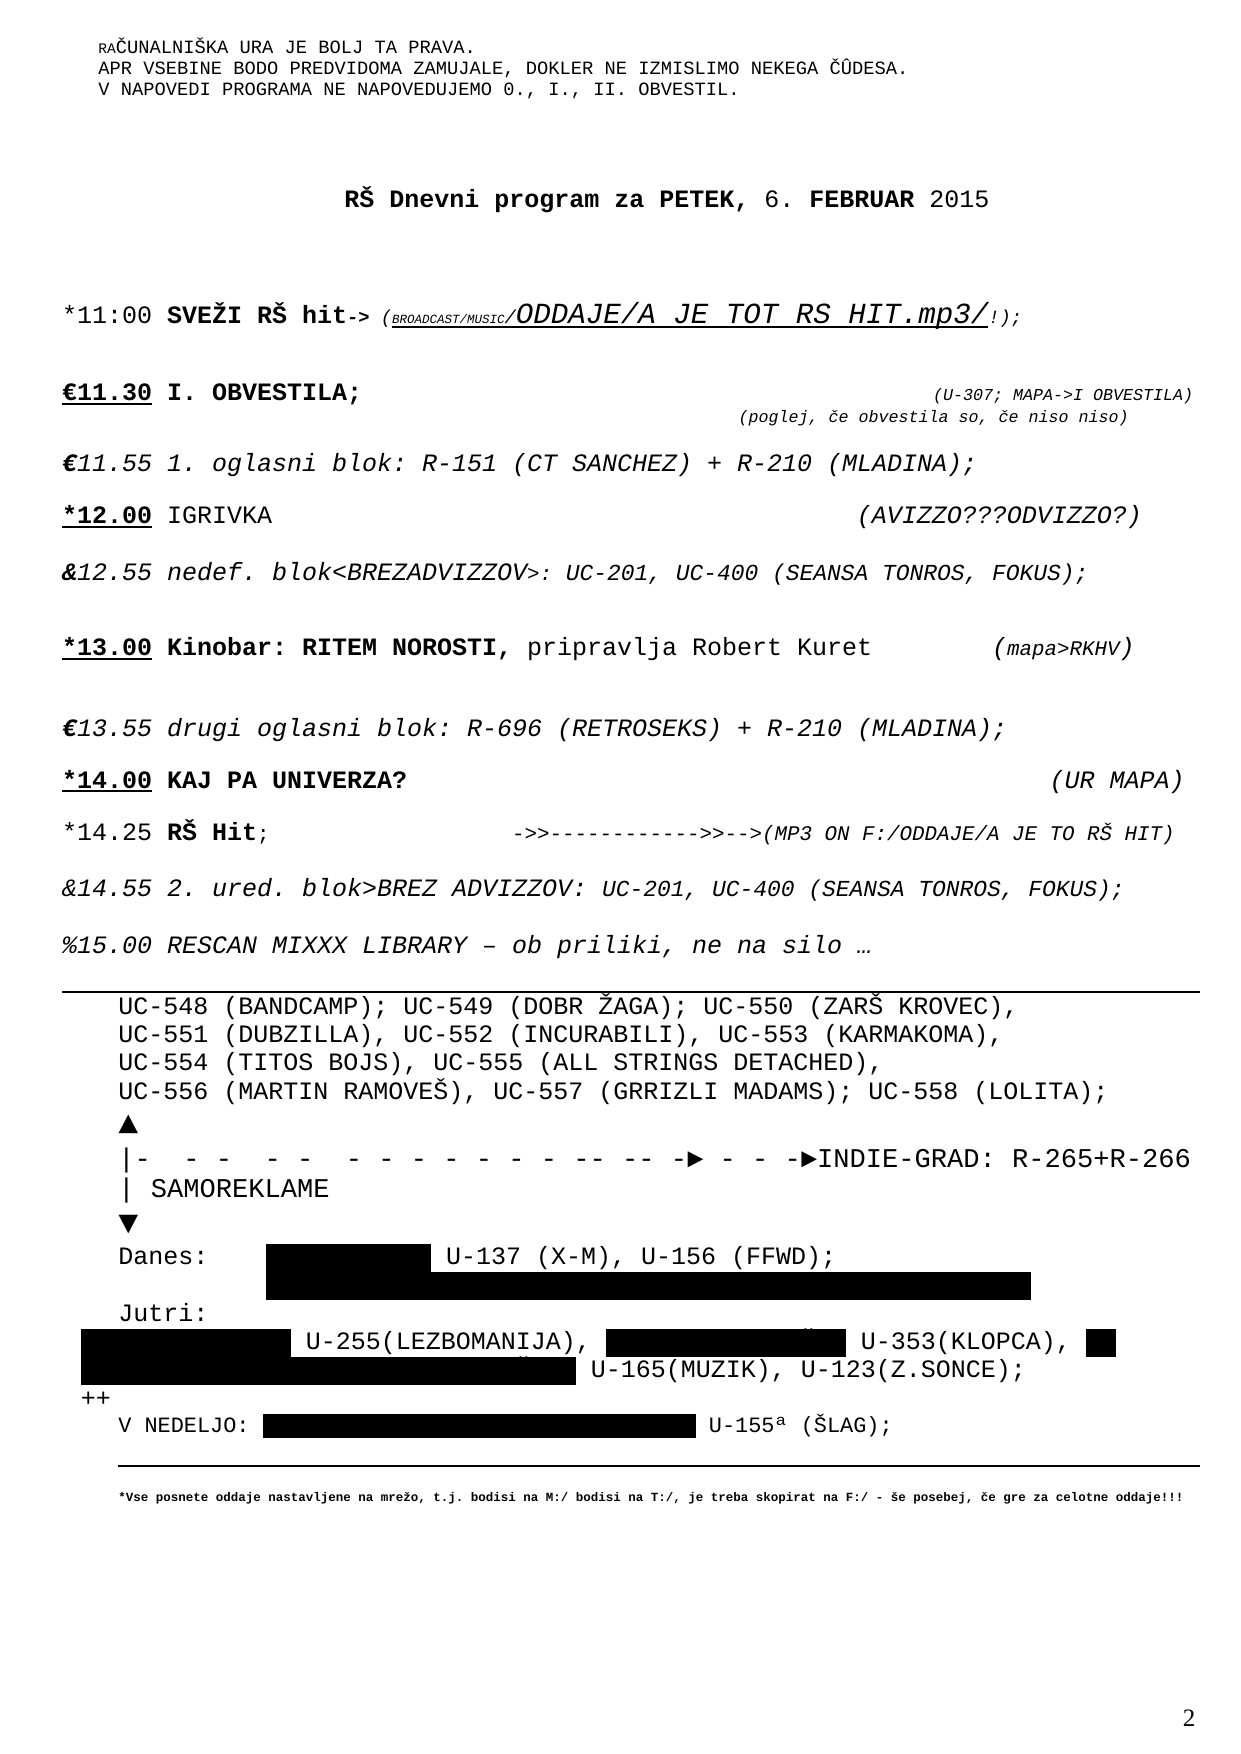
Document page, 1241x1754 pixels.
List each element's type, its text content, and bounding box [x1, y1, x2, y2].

text UC-551 (DUBZILLA), UC-552 (INCURABILI), UC-553 (KARMAKOMA), [118, 1022, 1240, 1050]
text V NEDELJO: U-325 (KONTROLA), U-460 (DROGER), U-155ª (ŠLAG); [118, 1414, 1200, 1438]
text U-340(VJETAR); U-255(LEZBOMANIJA), U-202(SEKTOR Ž); U-353(KLOPCA), U-282(STRIPOFILIJA), U-212(LETEČI); U-165(MUZIK), U-123(Z.SONCE); [81, 1329, 1240, 1385]
text ++ [81, 1385, 1240, 1414]
text *14.00 KAJ PA UNIVERZA? (UR MAPA) [62, 767, 1200, 796]
text | SAMOREKLAME [118, 1175, 1200, 1206]
text UC-548 (BANDCAMP); UC-549 (DOBR ŽAGA); UC-550 (ZARŠ KROVEC), [118, 993, 1240, 1022]
text &12.55 nedef. blok<BREZADVIZZOV>: UC-201, UC-400 (SEANSA TONROS, FOKUS); [62, 559, 1200, 588]
text V NAPOVEDI PROGRAMA NE NAPOVEDUJEMO 0., I., II. OBVESTIL. [98, 80, 1240, 101]
text &14.55 2. ured. blok>BREZ ADVIZZOV: UC-201, UC-400 (SEANSA TONROS, FOKUS); [62, 876, 1200, 904]
text + 6ª MUZIKA-NABOR: U-112a, U-112b, U-112c, U-112d; [192, 1272, 1200, 1300]
text €13.55 drugi oglasni blok: R-696 (RETROSEKS) + R-210 (MLADINA); [62, 715, 1200, 743]
text Jutri: [118, 1300, 1240, 1329]
text ▲ [118, 1107, 1200, 1144]
text RŠ Dnevni program za PETEK, 6. FEBRUAR 2015 [133, 186, 1200, 214]
text *11:00 SVEŽI RŠ hit-> (BROADCAST/MUSIC/ODDAJE/A JE TOT RS HIT.mp3/!); [62, 299, 1200, 333]
text *14.25 RŠ Hit; ->>------------>>-->(MP3 ON F:/ODDAJE/A JE TO RŠ HIT) [62, 819, 1200, 847]
text ▼ [118, 1206, 1227, 1244]
text *Vse posnete oddaje nastavljene na mrežo, t.j. bodisi na M:/ bodisi na T:/, je treba skopirat na F:/ - še posebej, če gre za celotne oddaje!!! [118, 1491, 1200, 1505]
text UC-554 (TITOS BOJS), UC-555 (ALL STRINGS DETACHED), [118, 1050, 1240, 1078]
text (poglej, če obvestila so, če niso niso) [45, 408, 1240, 427]
text %15.00 RESCAN MIXXX LIBRARY – ob priliki, ne na silo … [62, 932, 1200, 961]
text Danes: U-136 (BW), U-137 (X-M), U-156 (FFWD); [118, 1244, 1240, 1272]
text €11.30 I. OBVESTILA; (U-307; MAPA->I OBVESTILA) [62, 380, 1200, 408]
text RAČUNALNIŠKA URA JE BOLJ TA PRAVA. [98, 37, 1240, 59]
text UC-556 (MARTIN RAMOVEŠ), UC-557 (GRRIZLI MADAMS); UC-558 (LOLITA); [118, 1078, 1240, 1107]
text €11.55 1. oglasni blok: R-151 (CT SANCHEZ) + R-210 (MLADINA); [62, 451, 1200, 479]
text |- - - - - - - - - - - - -- -- -► - - -►INDIE-GRAD: R-265+R-266 [118, 1144, 1200, 1175]
text *13.00 Kinobar: RITEM NOROSTI, pripravlja Robert Kuret (mapa>RKHV) [62, 635, 1200, 663]
text APR VSEBINE BODO PREDVIDOMA ZAMUJALE, DOKLER NE IZMISLIMO NEKEGA ČÛDESA. [98, 59, 1240, 80]
text *12.00 IGRIVKA (AVIZZO???ODVIZZO?) [62, 503, 1200, 531]
